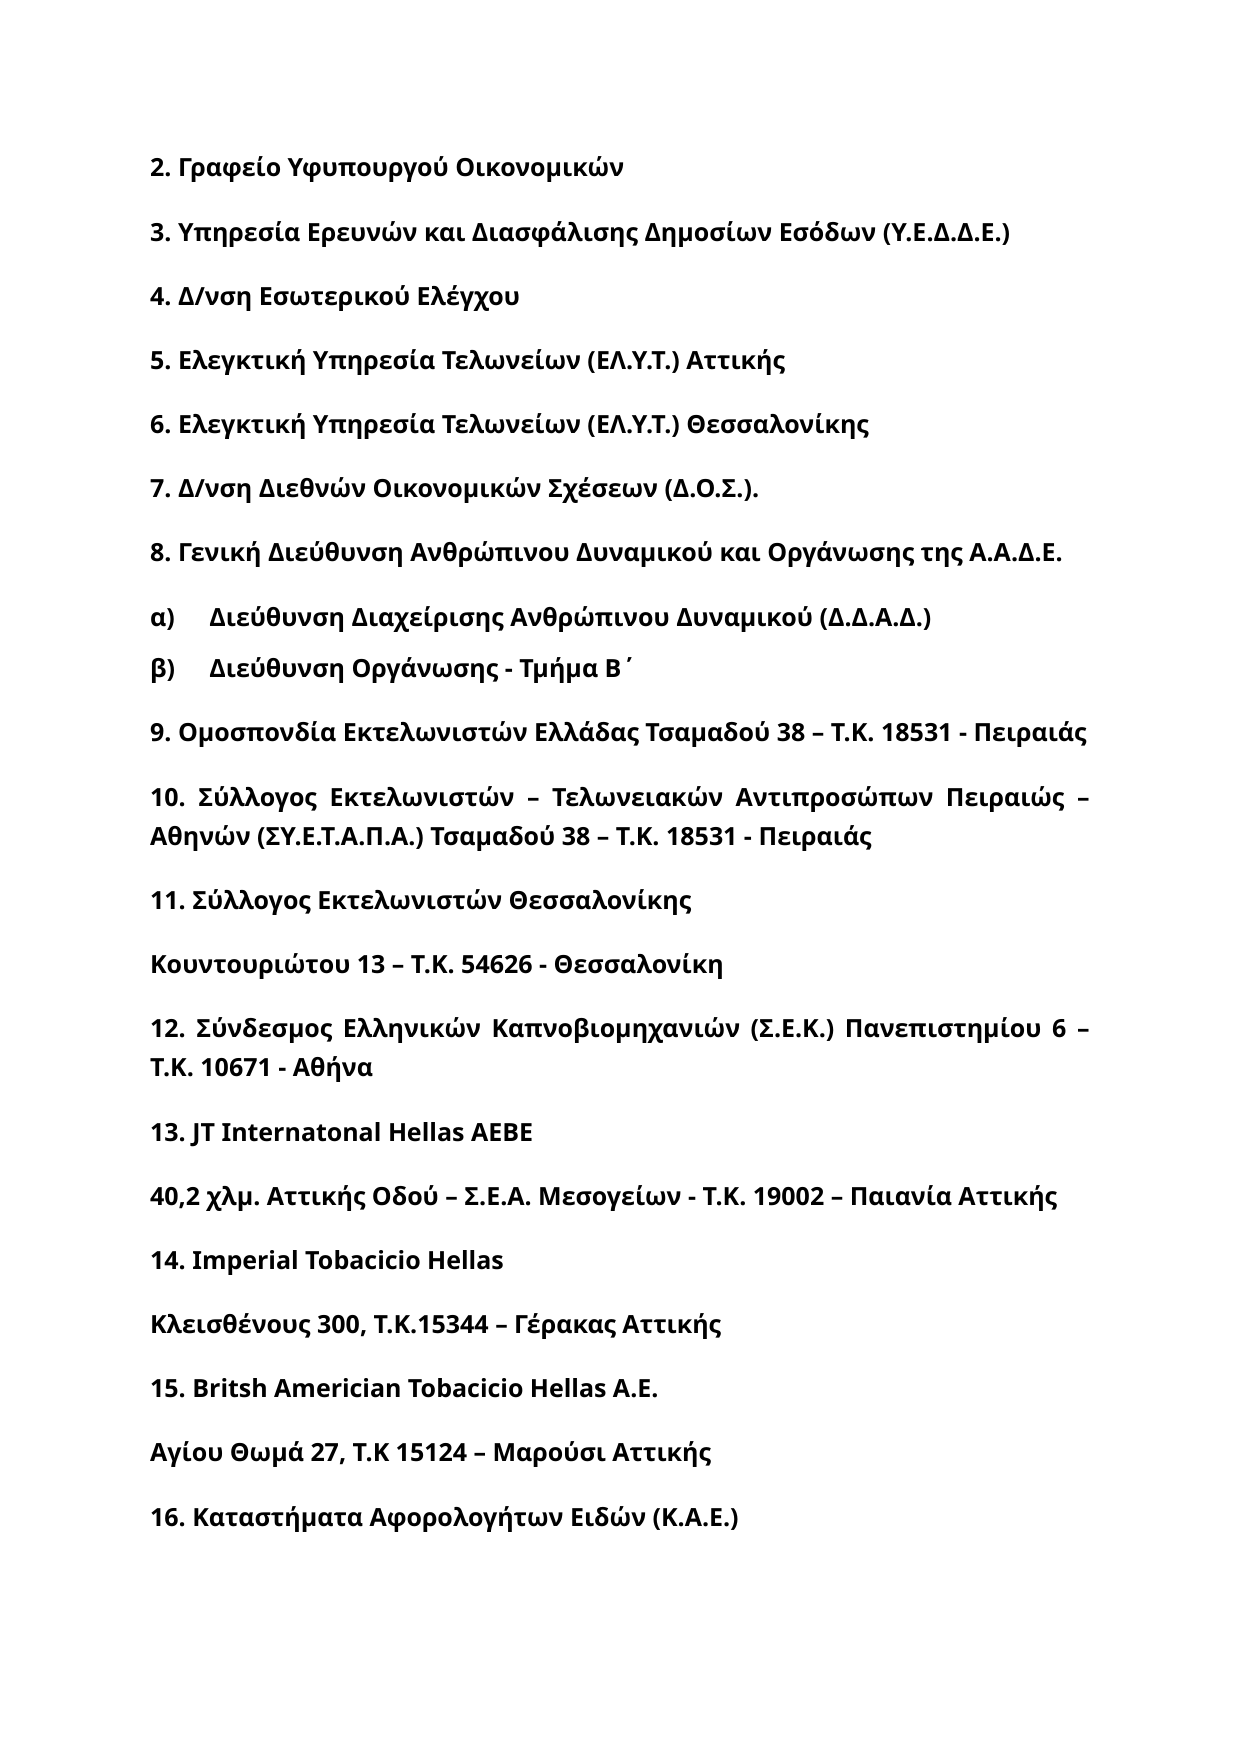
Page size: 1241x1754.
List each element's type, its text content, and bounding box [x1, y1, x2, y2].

text 4. Δ/νση Εσωτερικού Ελέγχου [150, 278, 1090, 312]
text 6. Ελεγκτική Υπηρεσία Τελωνείων (ΕΛ.Υ.Τ.) Θεσσαλονίκης [150, 407, 1090, 441]
text Κουντουριώτου 13 – Τ.Κ. 54626 - Θεσσαλονίκη [150, 947, 1090, 981]
text 8. Γενική Διεύθυνση Ανθρώπινου Δυναμικού και Οργάνωσης της Α.Α.Δ.Ε. [150, 535, 1090, 569]
text 16. Καταστήματα Αφορολογήτων Ειδών (Κ.Α.Ε.) [150, 1499, 1090, 1533]
text 2. Γραφείο Υφυπουργού Οικονομικών [150, 150, 1090, 184]
text 3. Υπηρεσία Ερευνών και Διασφάλισης Δημοσίων Εσόδων (Υ.Ε.Δ.Δ.Ε.) [150, 214, 1090, 248]
text 11. Σύλλογος Εκτελωνιστών Θεσσαλονίκης [150, 882, 1090, 917]
text Αγίου Θωμά 27, Τ.Κ 15124 – Μαρούσι Αττικής [150, 1435, 1090, 1469]
text 9. Ομοσπονδία Εκτελωνιστών Ελλάδας Τσαμαδού 38 – Τ.Κ. 18531 - Πειραιάς [150, 715, 1090, 749]
text 40,2 χλμ. Αττικής Οδού – Σ.Ε.Α. Μεσογείων - Τ.Κ. 19002 – Παιανία Αττικής [150, 1178, 1090, 1212]
text 12. Σύνδεσμος Ελληνικών Καπνοβιομηχανιών (Σ.Ε.Κ.) Πανεπιστημίου 6 – Τ.Κ. 10671 - Αθήνα [150, 1011, 1090, 1084]
text 14. Imperial Tobacicio Hellas [150, 1242, 1090, 1277]
text 15. Britsh Americian Tobacicio Hellas A.E. [150, 1371, 1090, 1405]
text 13. JT Internatonal Hellas AEBE [150, 1114, 1090, 1148]
list α) Διεύθυνση Διαχείρισης Ανθρώπινου Δυναμικού (Δ.Δ.Α.Δ.) [150, 599, 1090, 633]
text Κλεισθένους 300, Τ.Κ.15344 – Γέρακας Αττικής [150, 1307, 1090, 1341]
list β) Διεύθυνση Οργάνωσης - Τμήμα Β΄ [150, 651, 1090, 685]
text 7. Δ/νση Διεθνών Οικονομικών Σχέσεων (Δ.Ο.Σ.). [150, 471, 1090, 505]
text 5. Ελεγκτική Υπηρεσία Τελωνείων (ΕΛ.Υ.Τ.) Αττικής [150, 342, 1090, 377]
text 10. Σύλλογος Εκτελωνιστών – Τελωνειακών Αντιπροσώπων Πειραιώς – Αθηνών (ΣΥ.Ε.Τ.Α.Π.Α.) Τσαμαδού 38 – Τ.Κ. 18531 - Πειραιάς [150, 779, 1090, 852]
